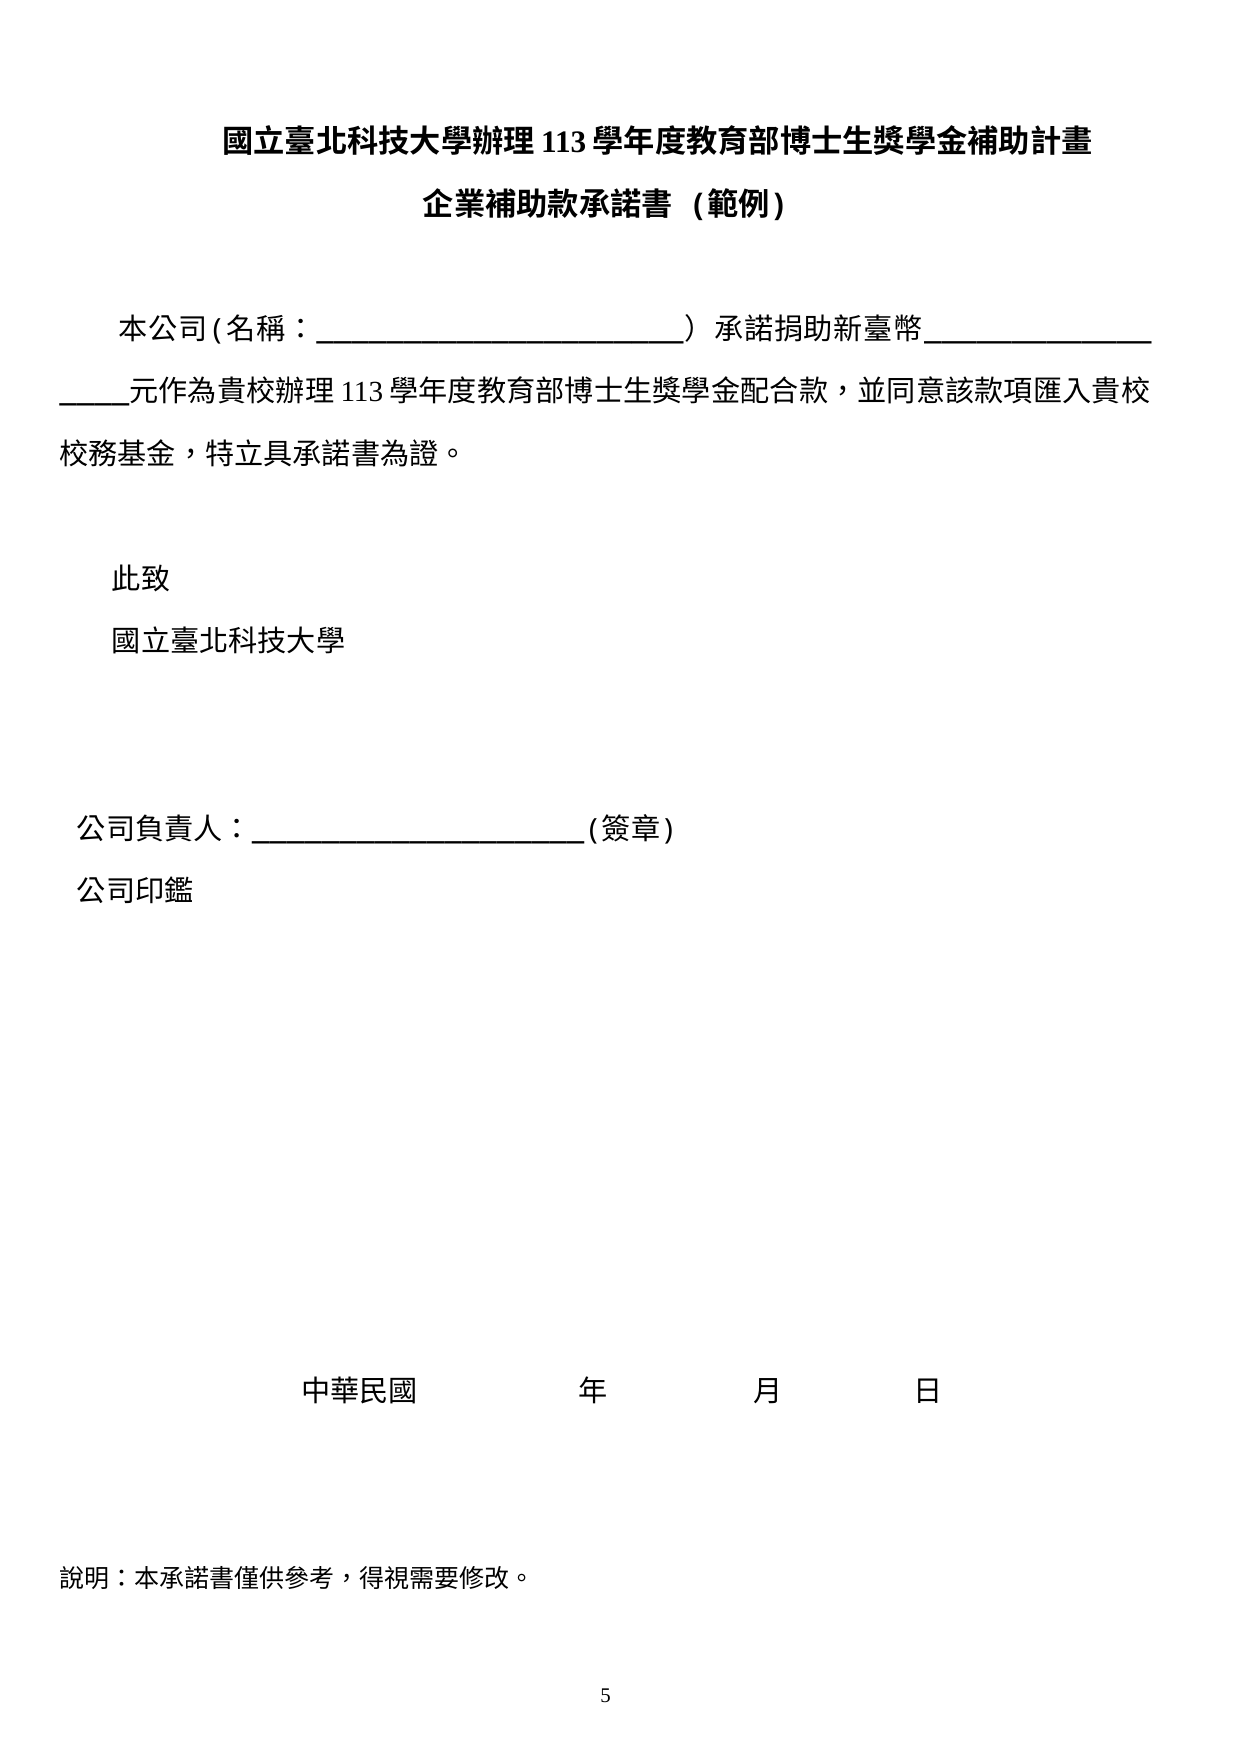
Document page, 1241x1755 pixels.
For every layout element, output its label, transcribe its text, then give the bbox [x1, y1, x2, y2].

text 中華民國 年 月 日 [59, 1348, 1152, 1410]
text 公司負責人：___________________(簽章) [59, 785, 1152, 848]
text 國立臺北科技大學 [59, 598, 1152, 660]
text 說明：本承諾書僅供參考，得視需要修改。 [59, 1535, 1152, 1598]
text 本公司(名稱：_____________________）承諾捐助新臺幣_________________元作為貴校辦理113學年度教育部博士生獎學金配合款，並同意該款項匯入貴校校務基金，特立具承諾書為證。 [59, 285, 1152, 473]
text 國立臺北科技大學辦理113學年度教育部博士生獎學金補助計畫 [59, 98, 1152, 160]
text 公司印鑑 [59, 848, 1152, 910]
text 企業補助款承諾書 (範例) [59, 160, 1152, 223]
text 此致 [59, 535, 1152, 598]
